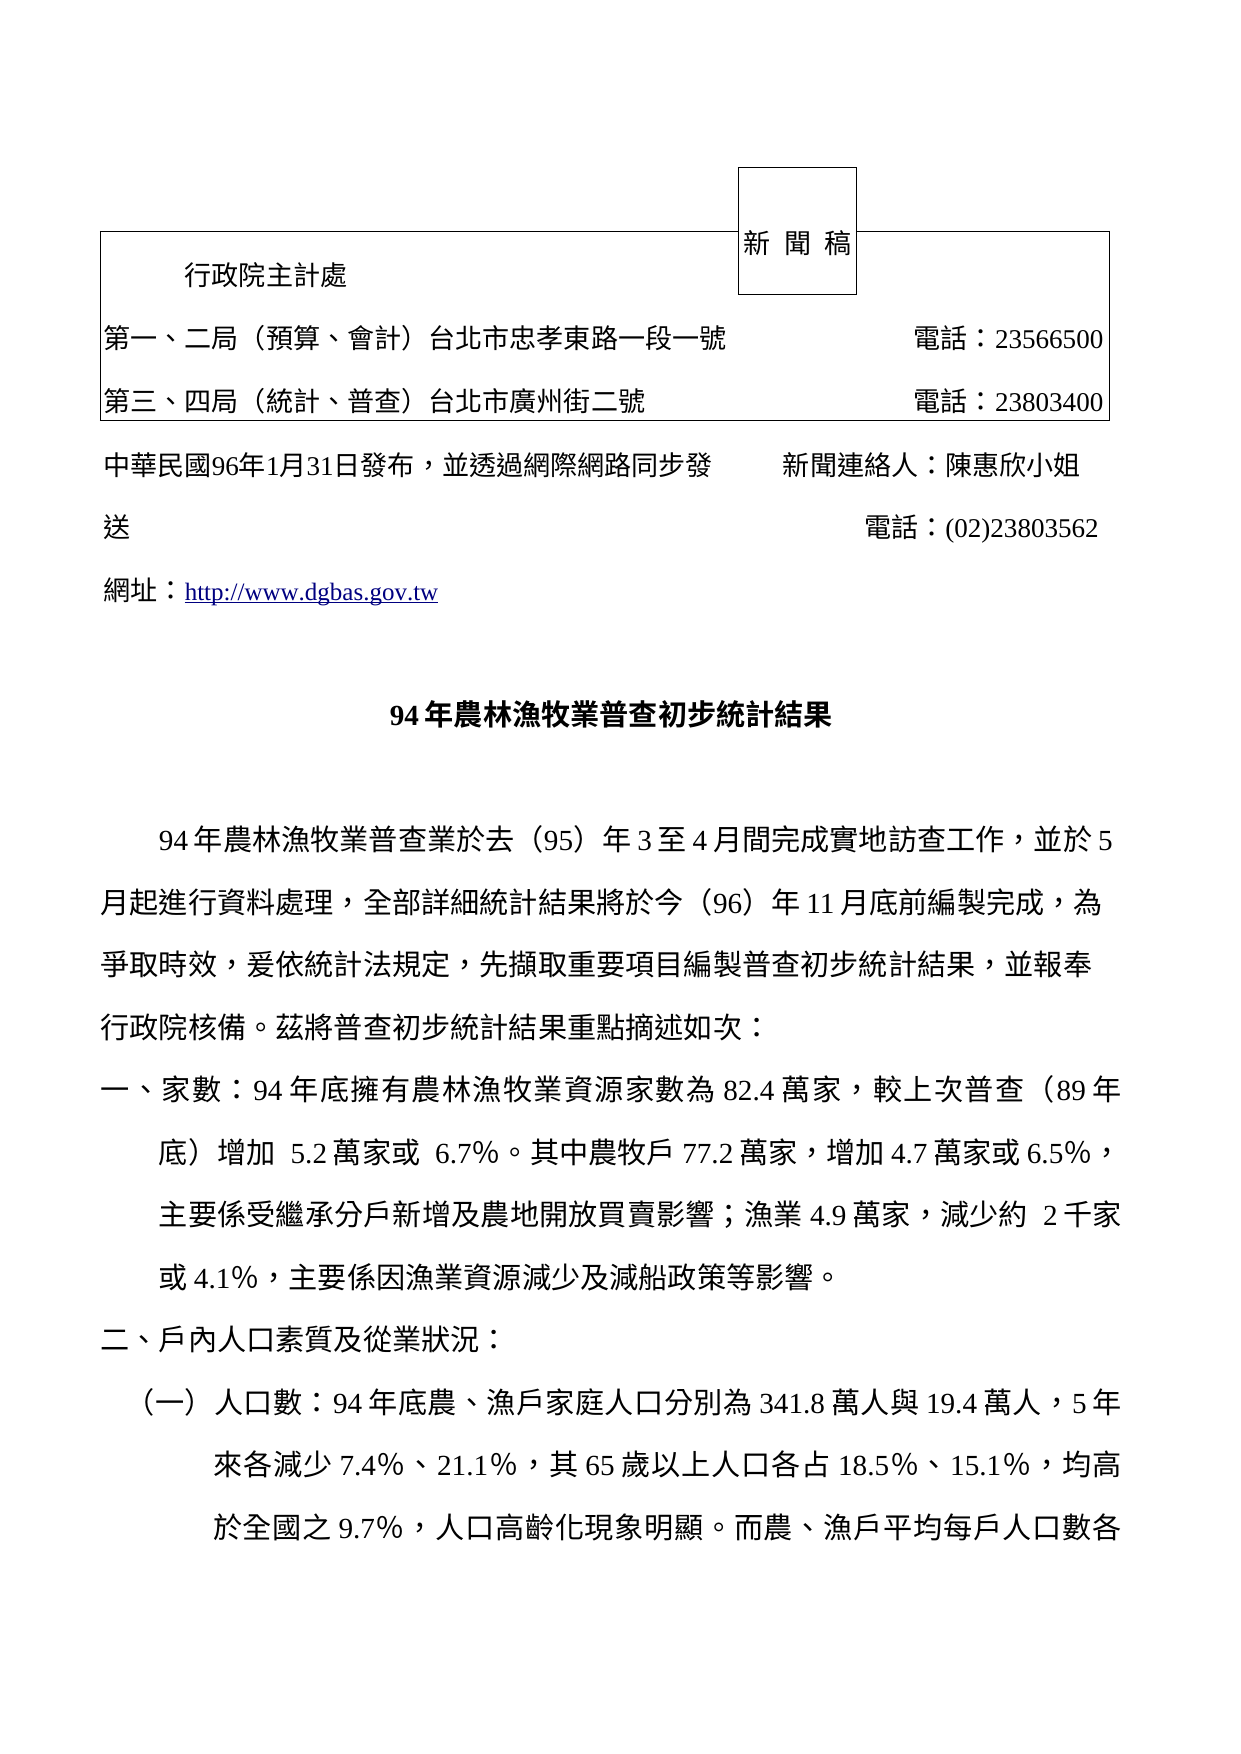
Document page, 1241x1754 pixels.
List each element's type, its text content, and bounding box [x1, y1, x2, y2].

table_cell 第一、二局（預算、會計）台北市忠孝東路一段一號 [101, 294, 738, 358]
text 94年農林漁牧業普查業於去（95）年3至4月間完成實地訪查工作，並於5月起進行資料處理，全部詳細統計結果將於今（96）年11月底前編製完成，為爭取時效，爰依統計法規定，先擷取重要項目編製普查初步統計結果，並報奉 行政院核備。茲將普查初步統計結果重點摘述如次： [100, 796, 1122, 1046]
text （一）人口數：94年底農、漁戶家庭人口分別為341.8萬人與19.4萬人，5年來各減少7.4％、21.1％，其65歲以上人口各占18.5％、15.1％，均高於全國之9.7％，人口高齡化現象明顯。而農、漁戶平均每戶人口數各 [125, 1359, 1122, 1546]
table_cell 行政院主計處 [101, 232, 738, 294]
table_cell 中華民國96年1月31日發布，並透過網際網路同步發送 網址：http://www.dgbas.gov.tw [100, 421, 738, 609]
table_header 新 聞 稿 [739, 168, 856, 294]
table_cell 電話：23566500 [856, 294, 1109, 358]
table_cell 新聞連絡人：陳惠欣小姐 電話：(02)23803562 [738, 421, 1109, 609]
table_cell [738, 358, 856, 420]
table_cell 第三、四局（統計、普查）台北市廣州街二號 [101, 358, 738, 420]
table_cell 電話：23803400 [856, 358, 1109, 420]
text 二、戶內人口素質及從業狀況： [100, 1296, 1122, 1359]
text 一、家數：94年底擁有農林漁牧業資源家數為82.4萬家，較上次普查（89年底）增加 5.2萬家或 6.7％。其中農牧戶77.2萬家，增加4.7萬家或6.5％，主要係受繼承分戶新增及農地開放買賣影響；漁業4.9萬家，減少約 2千家或4.1％，主要係因漁業資源減少及減船政策等影響。 [100, 1046, 1122, 1296]
text 94年農林漁牧業普查初步統計結果 [100, 671, 1122, 734]
table_header [100, 167, 738, 231]
table_cell [857, 232, 1109, 294]
table_cell [738, 295, 856, 358]
table_header [857, 167, 1109, 231]
